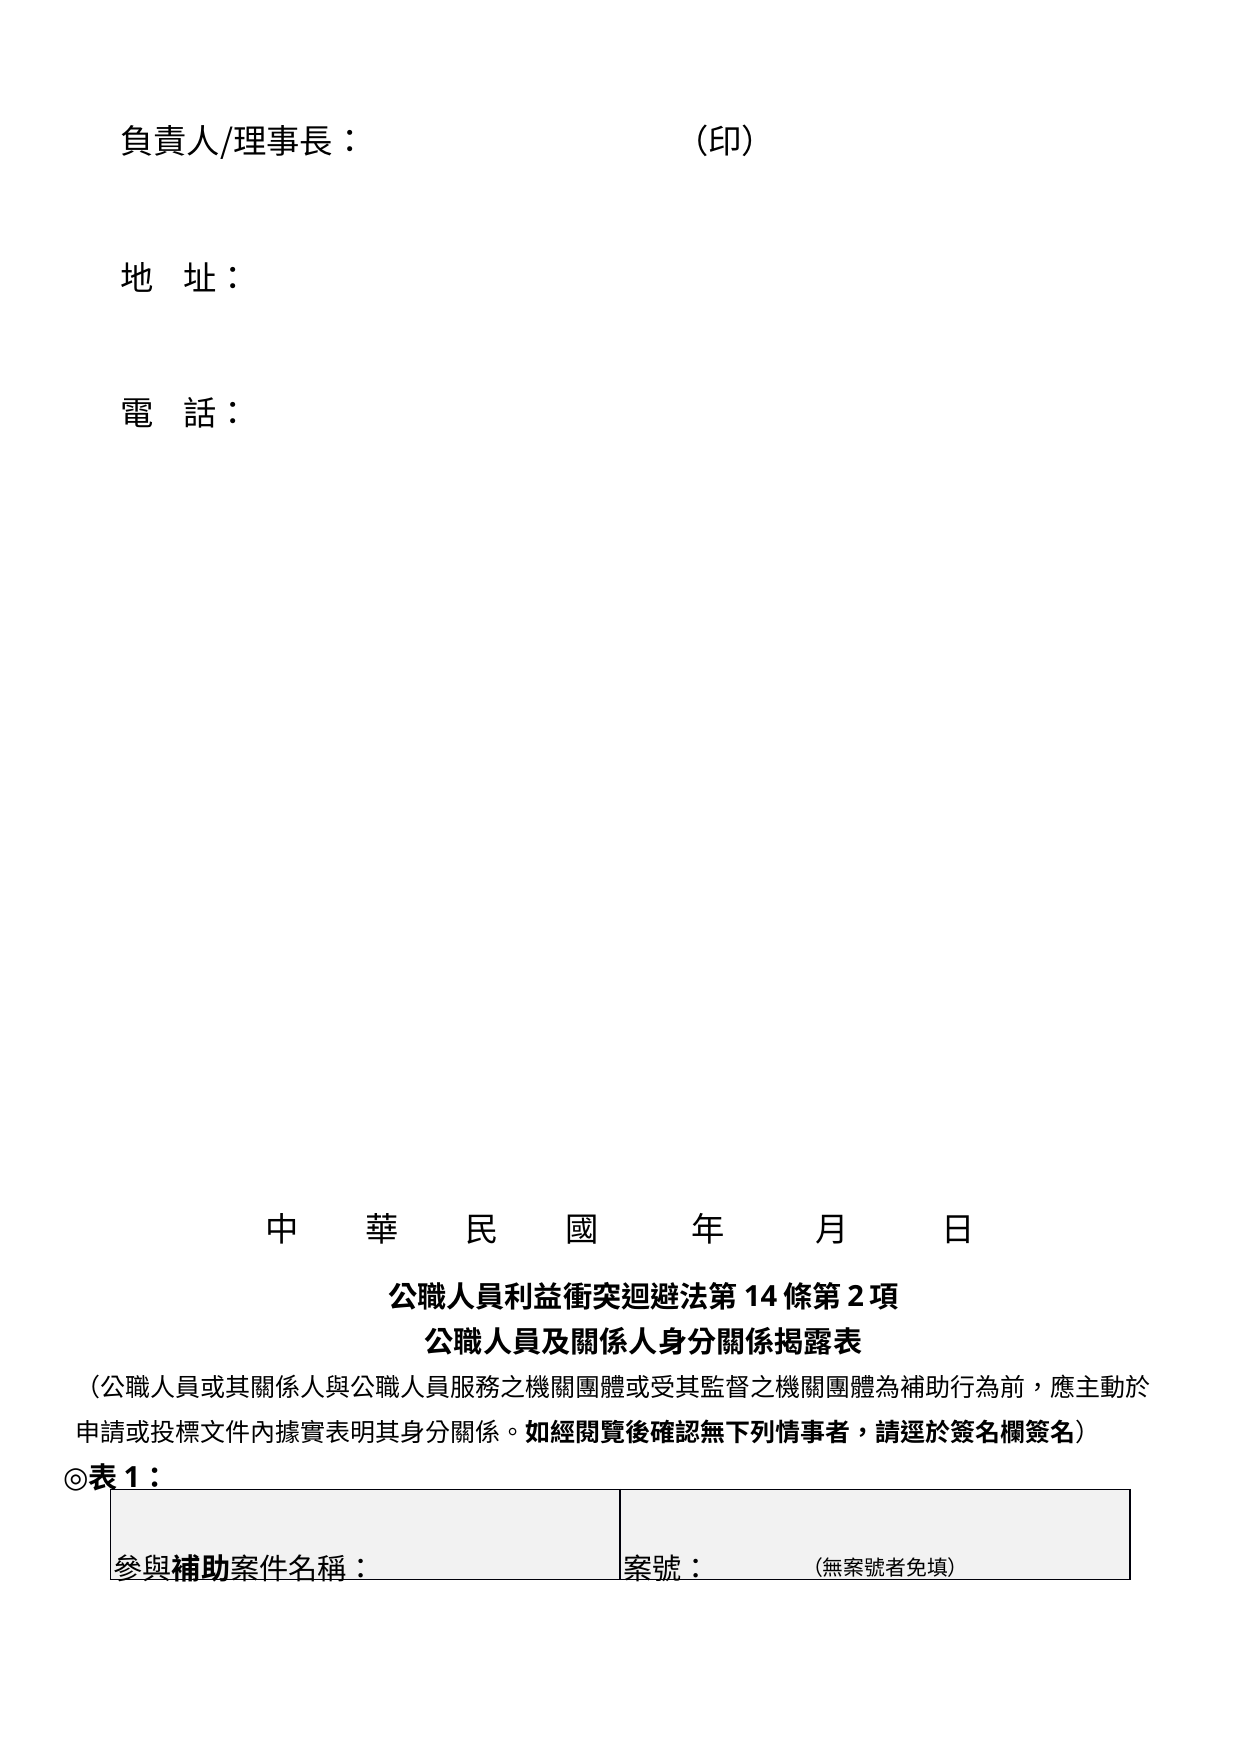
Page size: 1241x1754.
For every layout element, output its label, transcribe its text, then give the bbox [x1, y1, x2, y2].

text 中 華 民 國 年 月 日 [75, 1171, 1165, 1262]
table_header 參與補助案件名稱： [111, 1490, 619, 1579]
text 公職人員利益衝突迴避法第14條第2項 [0, 1262, 1240, 1307]
text 負責人/理事長： （印） [75, 84, 1165, 174]
text 公職人員及關係人身分關係揭露表 [0, 1307, 1240, 1353]
text （公職人員或其關係人與公職人員服務之機關團體或受其監督之機關團體為補助行為前，應主動於申請或投標文件內據實表明其身分關係。如經閱覽後確認無下列情事者，請逕於簽名欄簽名） [75, 1353, 1165, 1443]
text ◎表1： [2, 1443, 1240, 1489]
text 地 址： [75, 220, 1165, 311]
table_header 案號： （無案號者免填） [621, 1490, 1129, 1579]
text 電 話： [75, 356, 1165, 446]
